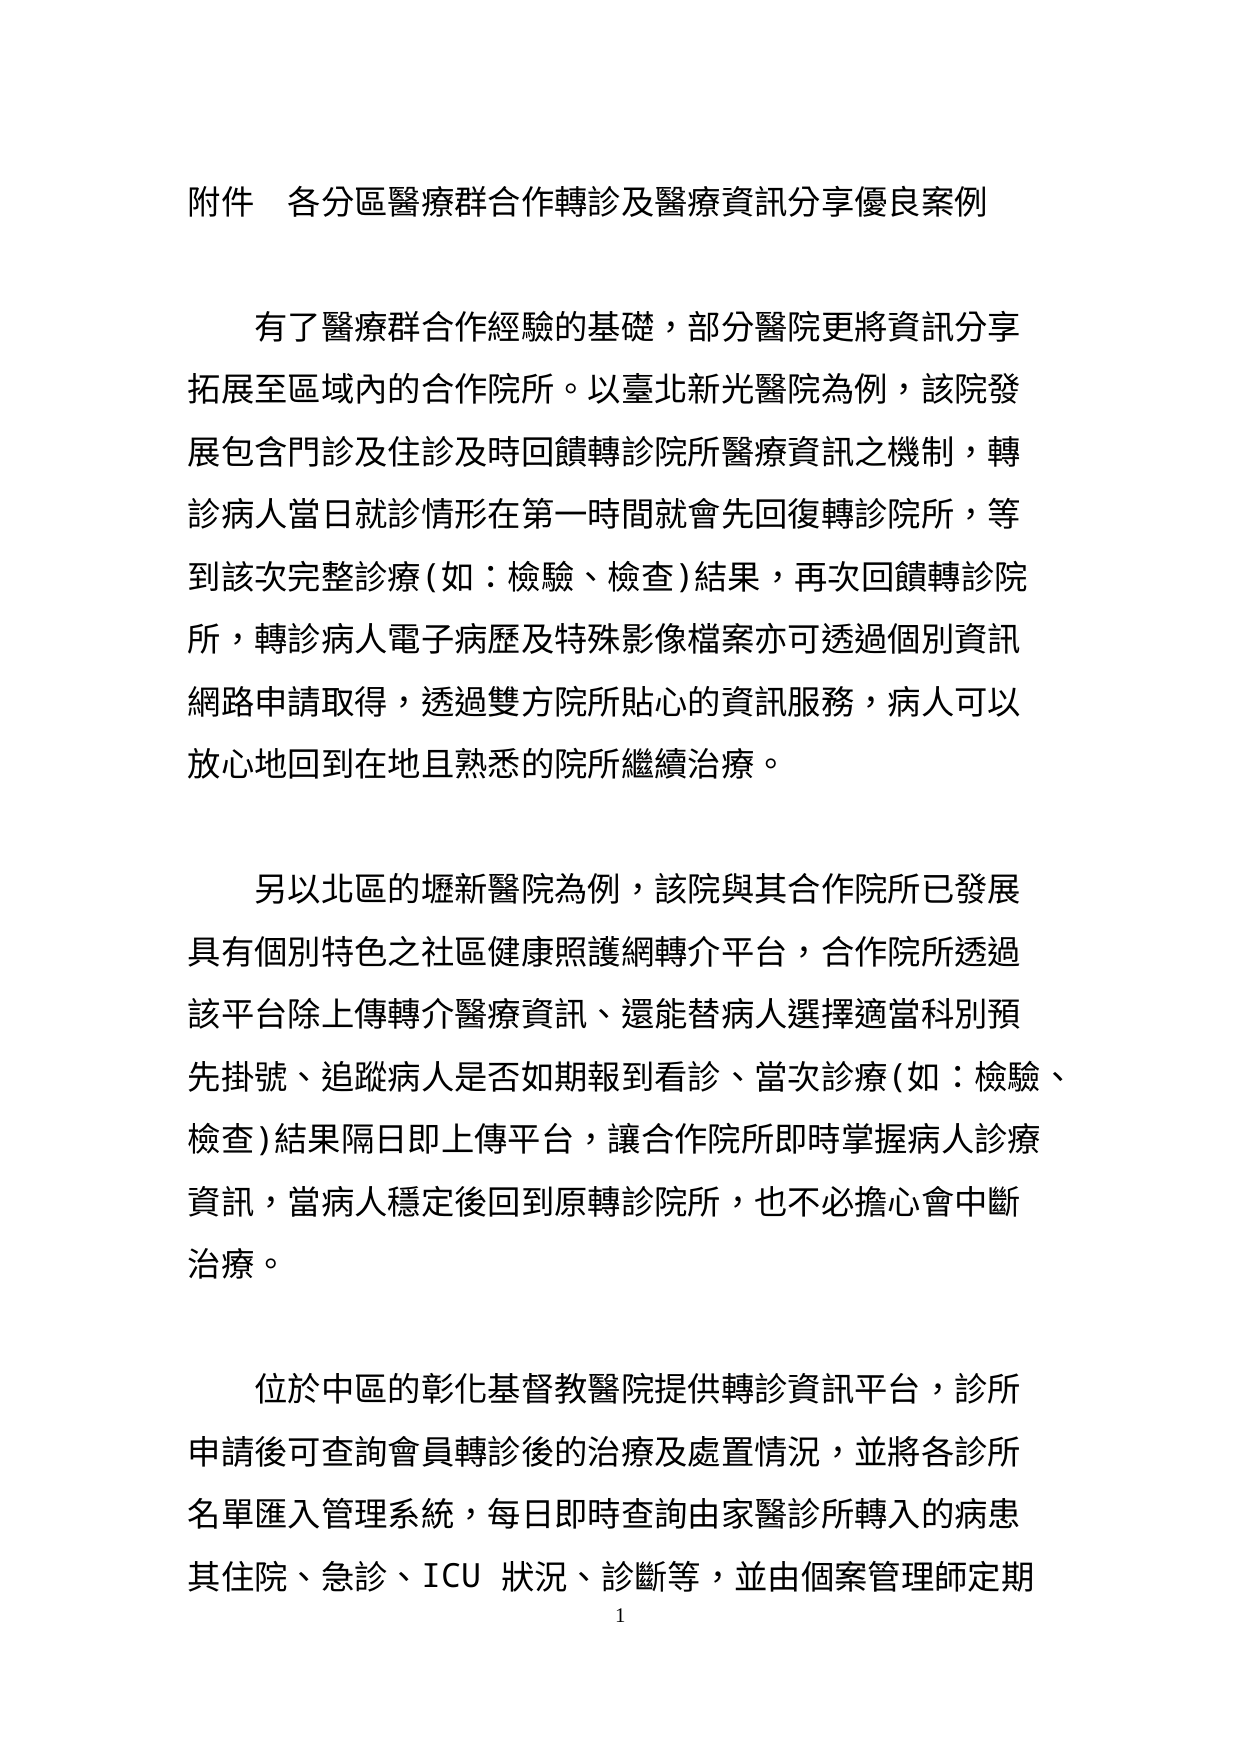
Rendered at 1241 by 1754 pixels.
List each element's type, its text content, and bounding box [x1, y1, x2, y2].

text 有了醫療群合作經驗的基礎，部分醫院更將資訊分享拓展至區域內的合作院所。以臺北新光醫院為例，該院發展包含門診及住診及時回饋轉診院所醫療資訊之機制，轉診病人當日就診情形在第一時間就會先回復轉診院所，等到該次完整診療(如：檢驗、檢查)結果，再次回饋轉診院所，轉診病人電子病歷及特殊影像檔案亦可透過個別資訊網路申請取得，透過雙方院所貼心的資訊服務，病人可以放心地回到在地且熟悉的院所繼續治療。 [187, 283, 1053, 783]
text 另以北區的壢新醫院為例，該院與其合作院所已發展具有個別特色之社區健康照護網轉介平台，合作院所透過該平台除上傳轉介醫療資訊、還能替病人選擇適當科別預先掛號、追蹤病人是否如期報到看診、當次診療(如：檢驗、檢查)結果隔日即上傳平台，讓合作院所即時掌握病人診療資訊，當病人穩定後回到原轉診院所，也不必擔心會中斷治療。 [187, 846, 1053, 1283]
text 附件 各分區醫療群合作轉診及醫療資訊分享優良案例 [187, 158, 1053, 221]
text 位於中區的彰化基督教醫院提供轉診資訊平台，診所申請後可查詢會員轉診後的治療及處置情況，並將各診所名單匯入管理系統，每日即時查詢由家醫診所轉入的病患其住院、急診、ICU 狀況、診斷等，並由個案管理師定期 [187, 1346, 1053, 1596]
